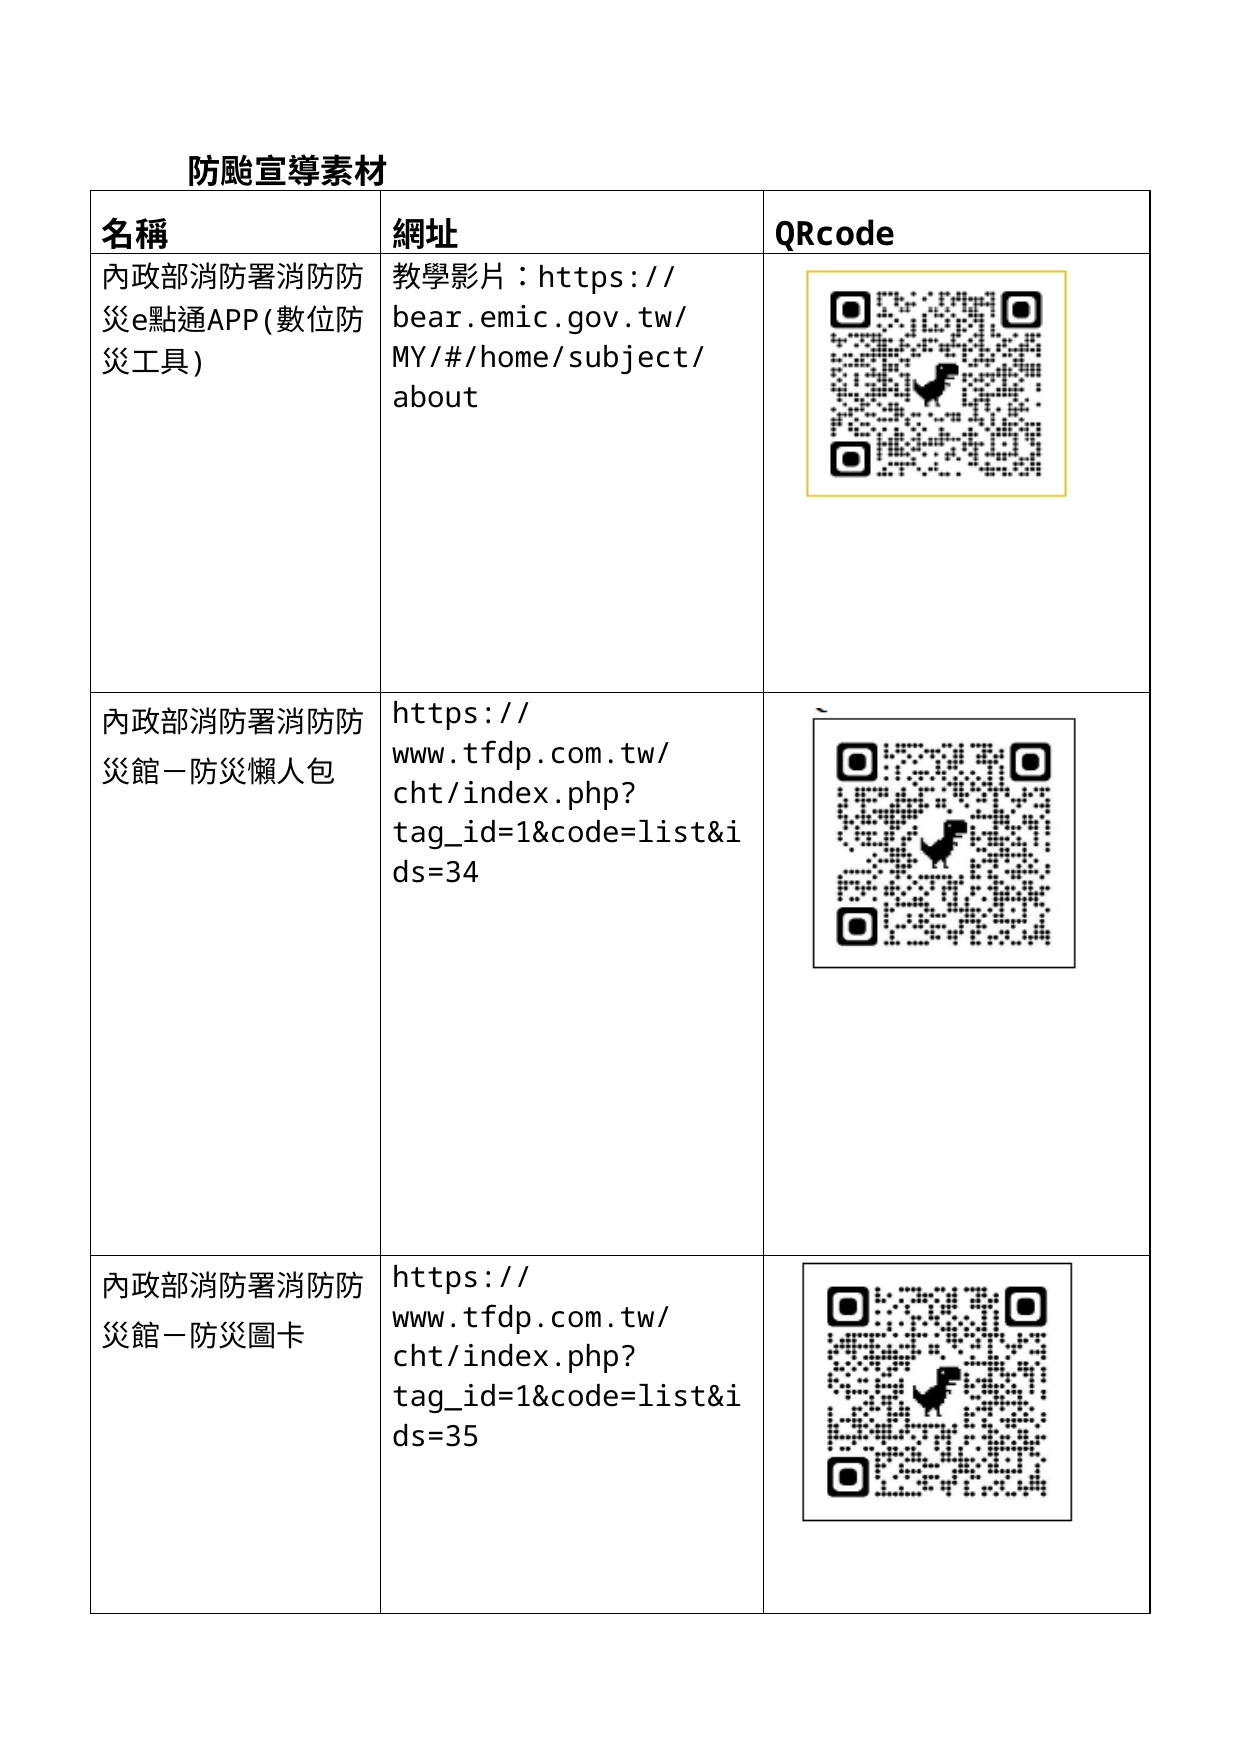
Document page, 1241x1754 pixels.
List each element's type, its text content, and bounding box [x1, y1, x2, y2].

table_cell 內政部消防署消防防災e點通APP(數位防災工具) [91, 254, 380, 692]
table_cell [764, 254, 1149, 692]
table_cell https://www.tfdp.com.tw/cht/index.php?tag_id=1&code=list&ids=34 [381, 693, 763, 1255]
table_cell 教學影片：https://bear.emic.gov.tw/MY/#/home/subject/about [381, 254, 763, 692]
table_cell [764, 693, 1149, 1255]
table_cell 內政部消防署消防防災館－防災圖卡 [91, 1256, 380, 1613]
table_cell https://www.tfdp.com.tw/cht/index.php?tag_id=1&code=list&ids=35 [381, 1256, 763, 1613]
table_header 名稱 [91, 191, 380, 253]
table_header 網址 [381, 191, 763, 253]
table_cell 內政部消防署消防防災館－防災懶人包 [91, 693, 380, 1255]
table_cell [764, 1256, 1149, 1613]
table_header QRcode [764, 191, 1149, 253]
text 防颱宣導素材 [187, 127, 1053, 189]
